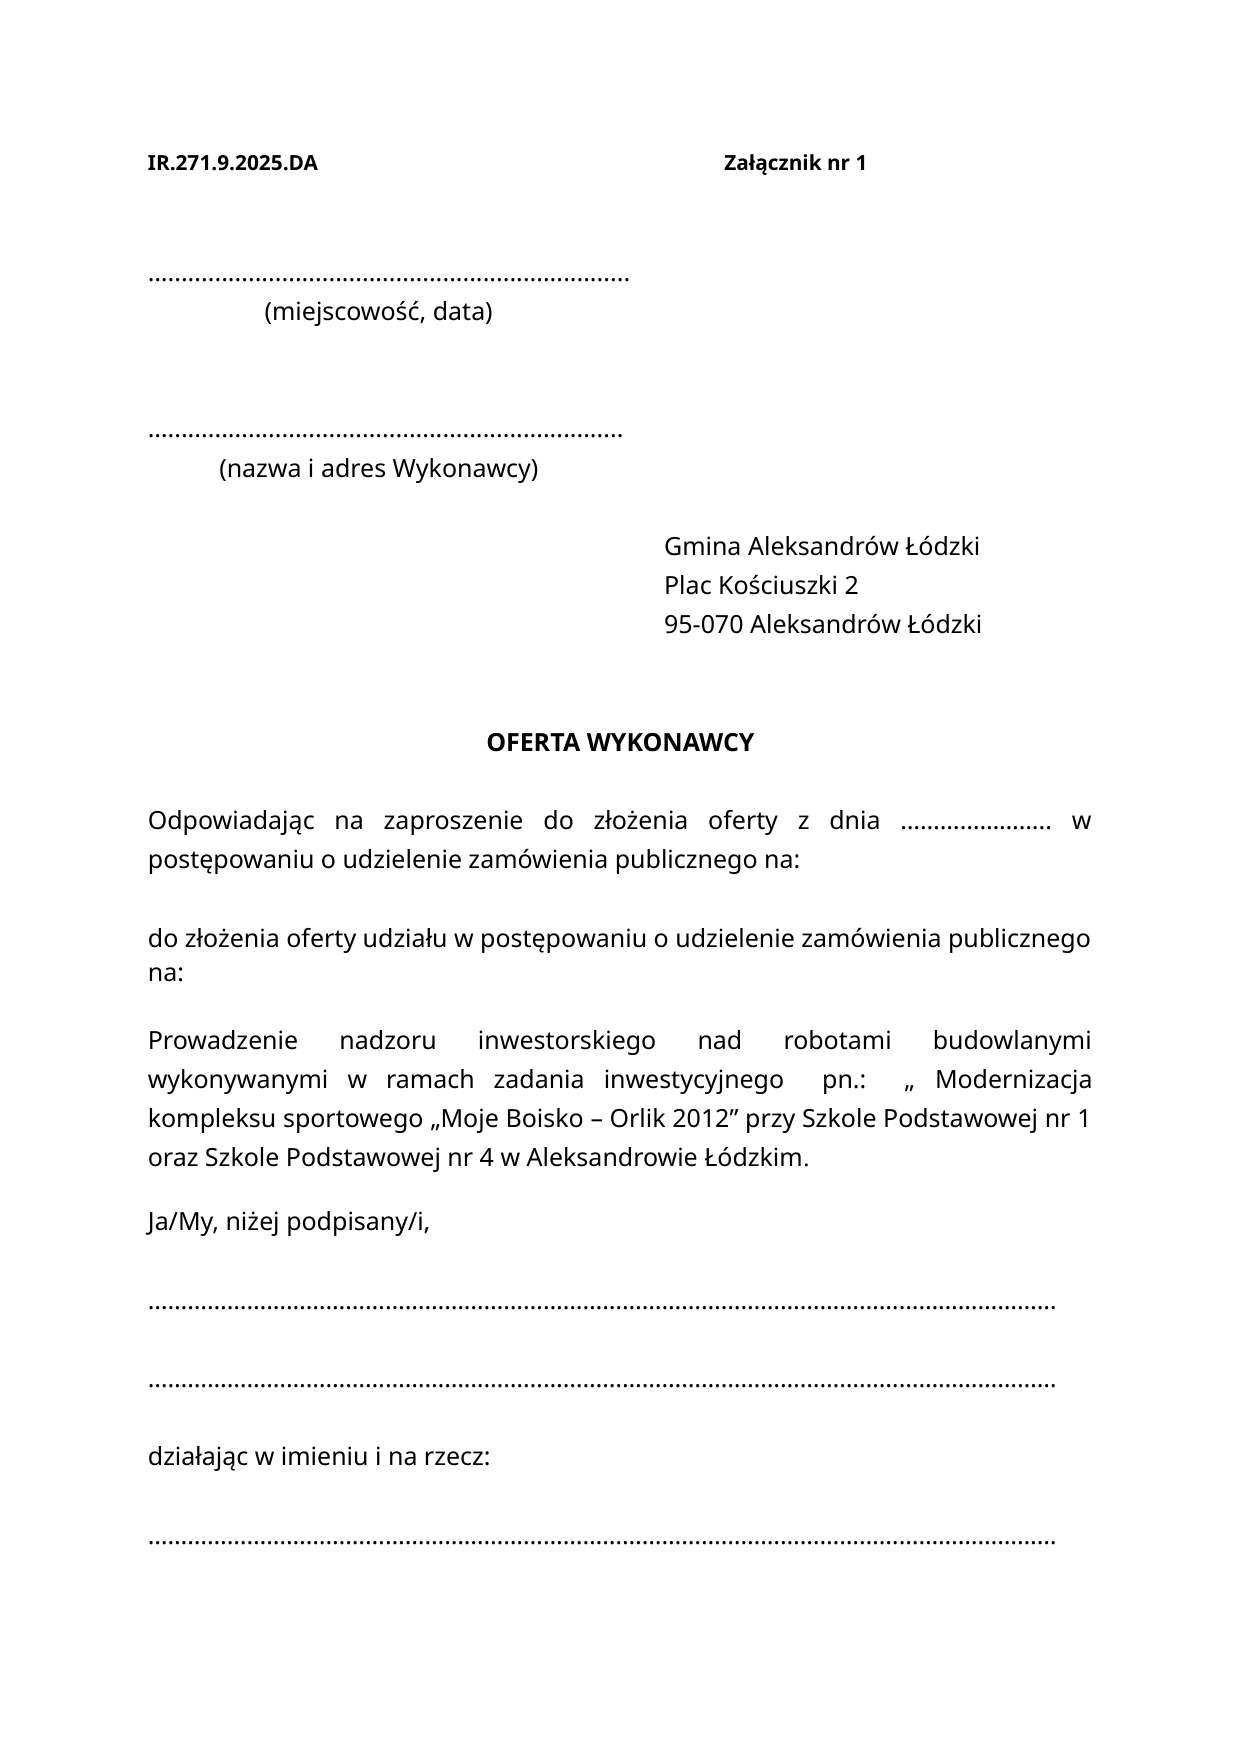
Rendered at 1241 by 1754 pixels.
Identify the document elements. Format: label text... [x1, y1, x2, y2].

text Gmina Aleksandrów Łódzki [148, 528, 1093, 563]
text ………………………………………………………………………………………………………………………… [148, 1361, 1093, 1395]
text (nazwa i adres Wykonawcy) [148, 450, 1093, 484]
text IR.271.9.2025.DA Załącznik nr 1 [148, 148, 1093, 176]
text ….................................................................... [148, 411, 1093, 445]
text Ja/My, niżej podpisany/i, [148, 1204, 1093, 1238]
text 95-070 Aleksandrów Łódzki [148, 607, 1093, 641]
text ………………………………………………………………………………………………………………………… [148, 1517, 1093, 1551]
text OFERTA WYKONAWCY [148, 724, 1093, 758]
text Odpowiadając na zaproszenie do złożenia oferty z dnia ………………….. w postępowaniu o udzielenie zamówienia publicznego na: [148, 803, 1093, 876]
text …..................................................................... [148, 254, 1093, 288]
text Prowadzenie nadzoru inwestorskiego nad robotami budowlanymi wykonywanymi w ramach zadania inwestycyjnego pn.: „ Modernizacja kompleksu sportowego „Moje Boisko – Orlik 2012” przy Szkole Podstawowej nr 1 oraz Szkole Podstawowej nr 4 w Aleksandrowie Łódzkim. [148, 1022, 1093, 1174]
list do złożenia oferty udziału w postępowaniu o udzielenie zamówienia publicznego na: [148, 920, 1093, 988]
text działając w imieniu i na rzecz: [148, 1439, 1093, 1473]
text Plac Kościuszki 2 [148, 568, 1093, 602]
text ………………………………………………………………………………………………………………………… [148, 1282, 1093, 1316]
text (miejscowość, data) [148, 293, 1093, 328]
